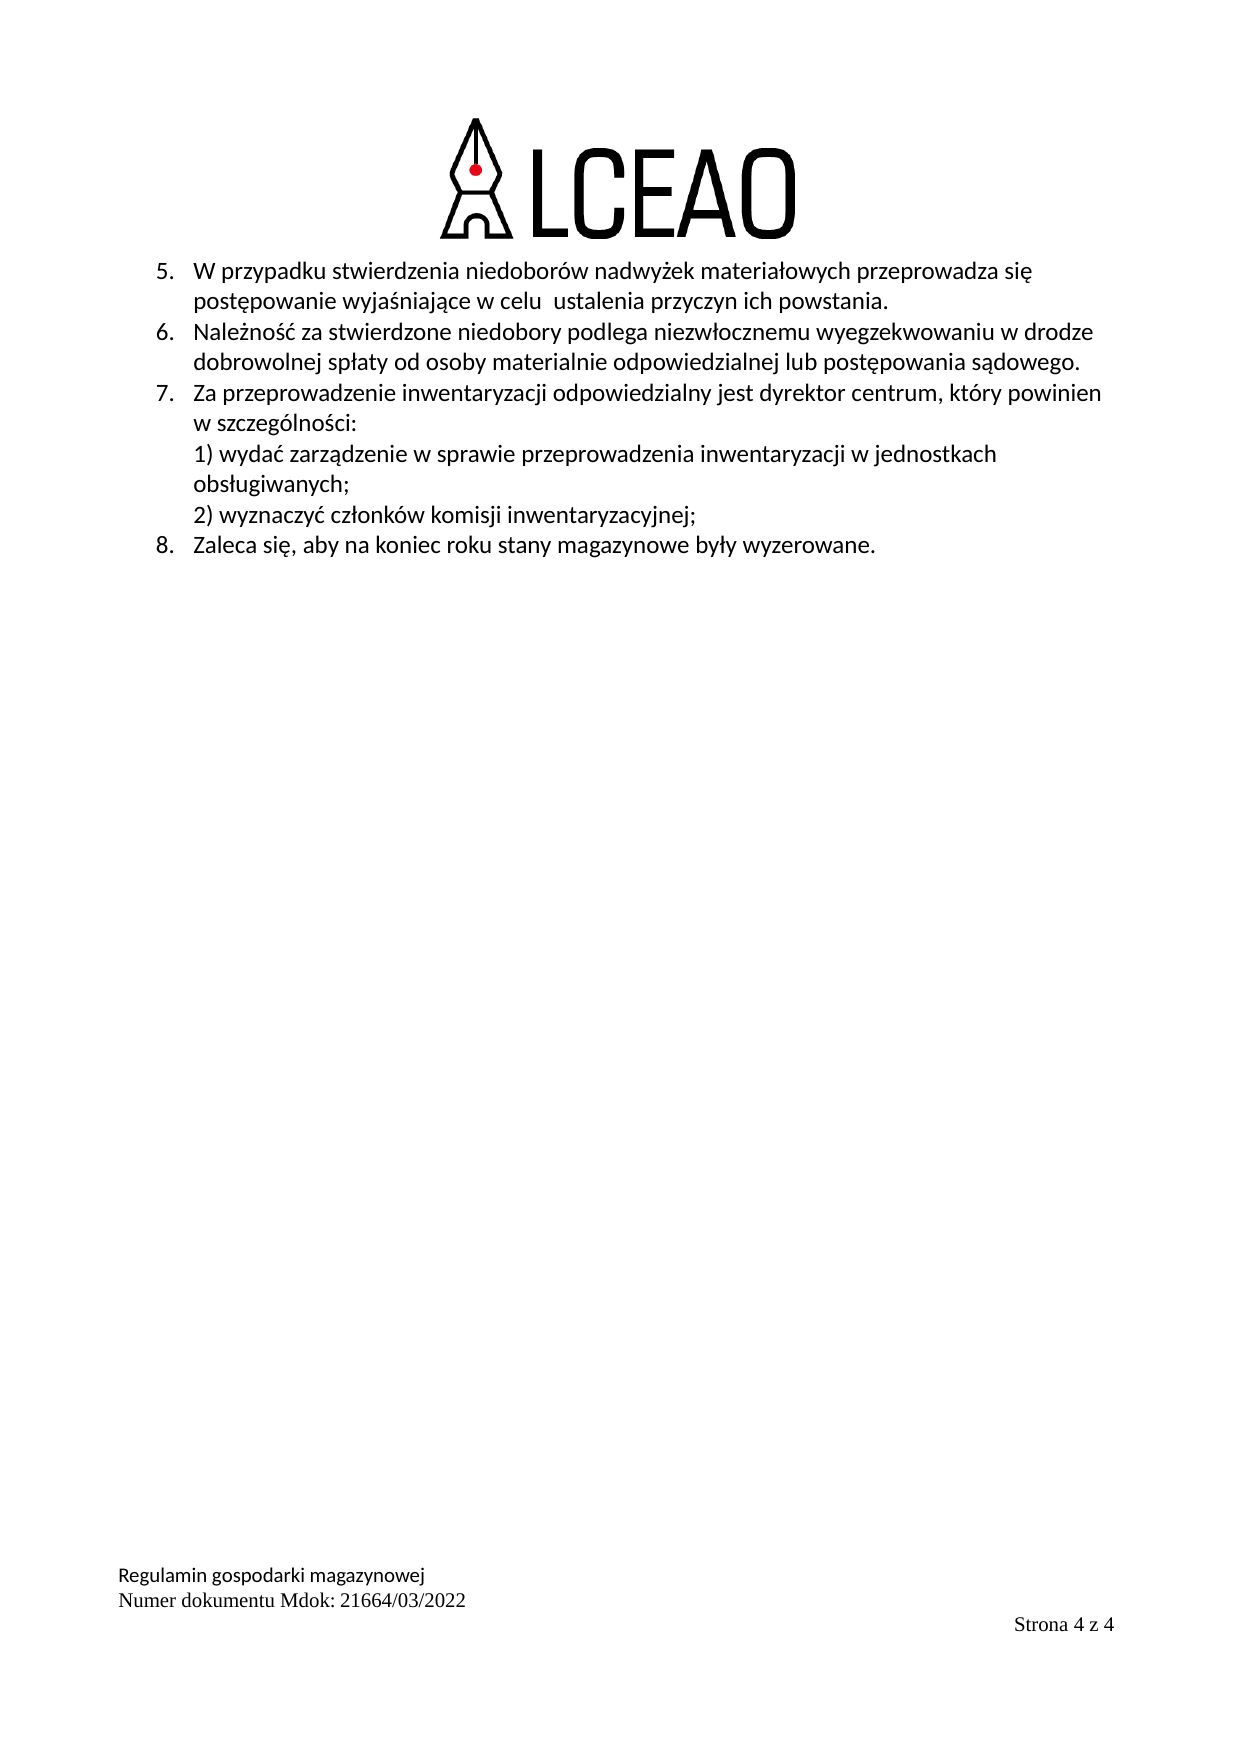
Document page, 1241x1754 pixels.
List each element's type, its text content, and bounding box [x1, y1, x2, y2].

list Należność za stwierdzone niedobory podlega niezwłocznemu wyegzekwowaniu w drodze dobrowolnej spłaty od osoby materialnie odpowiedzialnej lub postępowania sądowego. [156, 316, 1122, 377]
picture [118, 118, 1123, 255]
list Zaleca się, aby na koniec roku stany magazynowe były wyzerowane. [156, 530, 1122, 560]
list Za przeprowadzenie inwentaryzacji odpowiedzialny jest dyrektor centrum, który powinien w szczególności: [156, 377, 1122, 438]
list 2) wyznaczyć członków komisji inwentaryzacyjnej; [156, 499, 1122, 530]
list W przypadku stwierdzenia niedoborów nadwyżek materiałowych przeprowadza się postępowanie wyjaśniające w celu ustalenia przyczyn ich powstania. [156, 255, 1122, 316]
list 1) wydać zarządzenie w sprawie przeprowadzenia inwentaryzacji w jednostkach obsługiwanych; [156, 438, 1122, 499]
